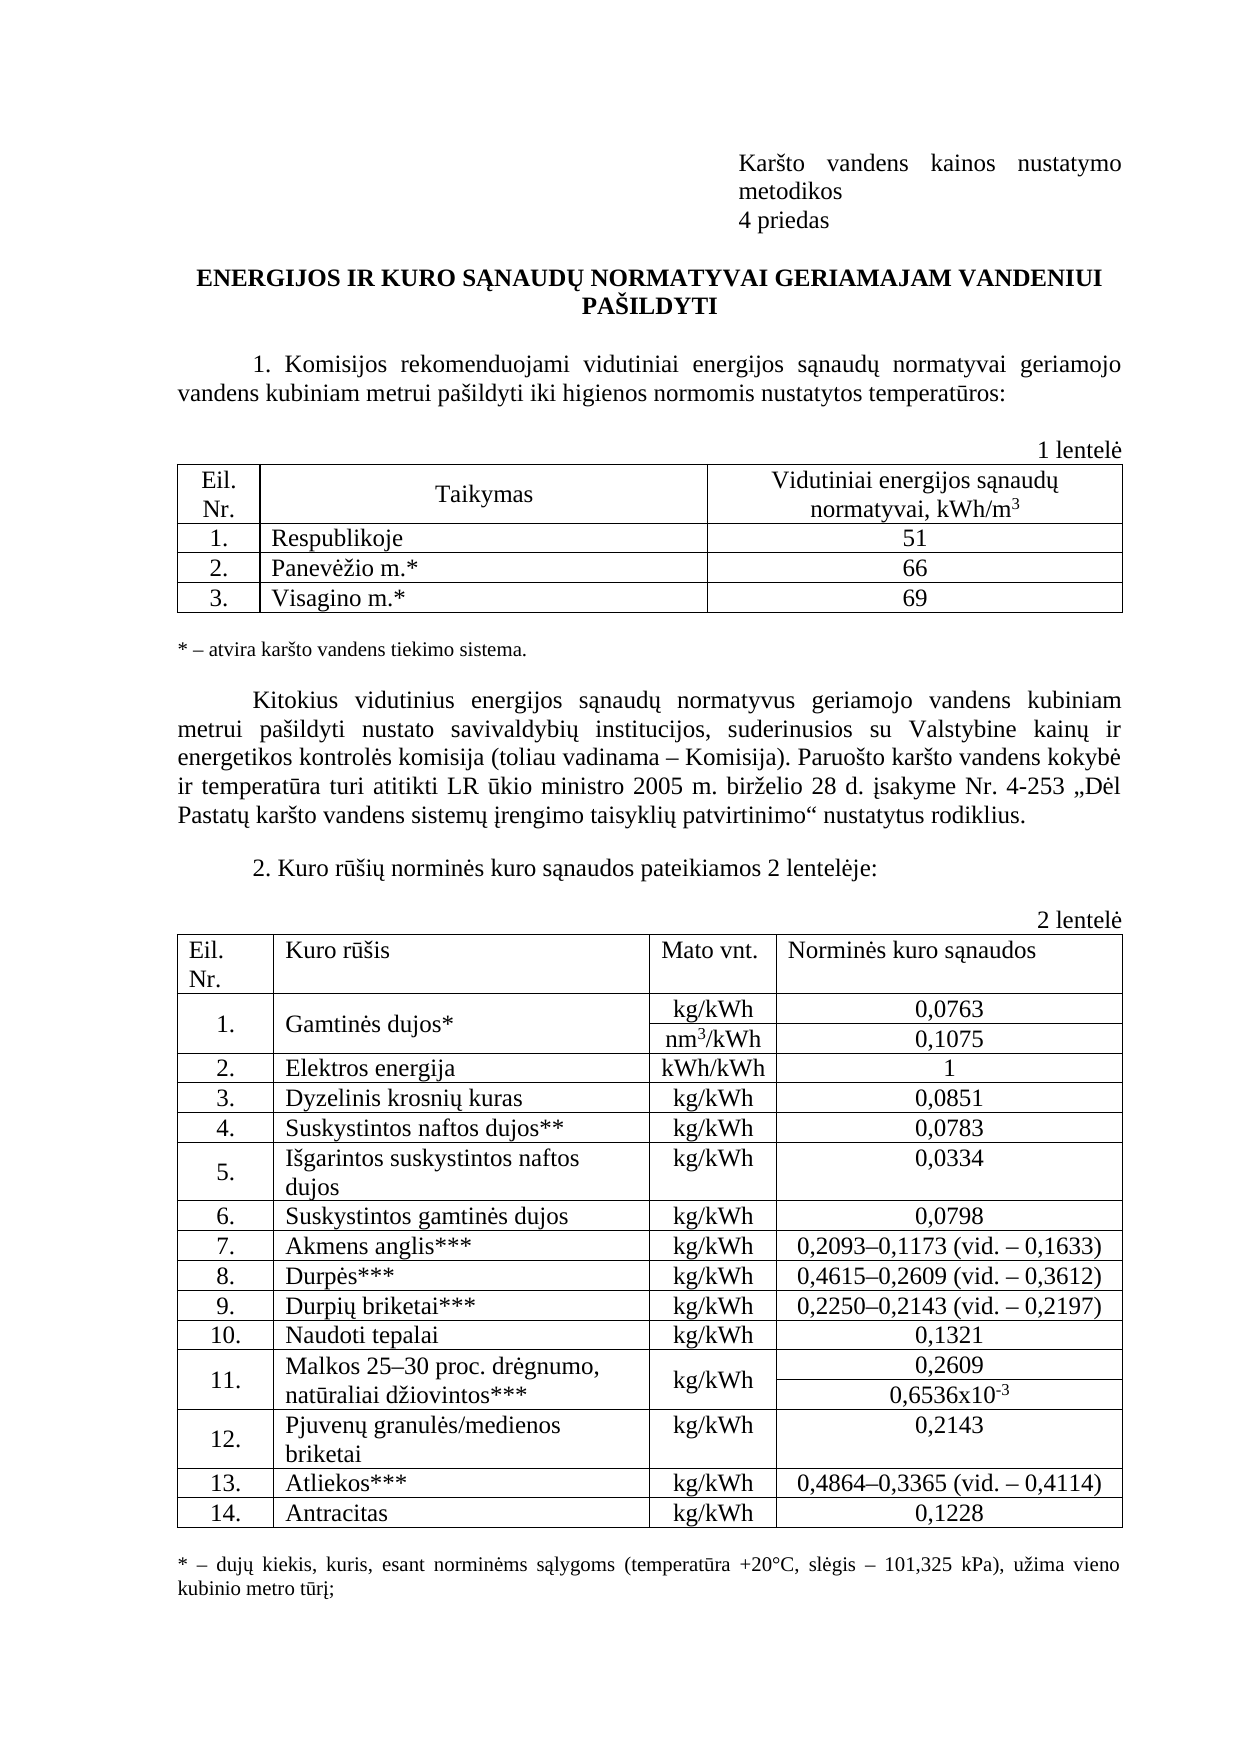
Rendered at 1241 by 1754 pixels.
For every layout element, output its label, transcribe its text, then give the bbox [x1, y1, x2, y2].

table_cell kg/kWh [650, 1113, 776, 1142]
table_header Taikymas [261, 465, 707, 522]
table_cell 69 [708, 583, 1122, 612]
table_cell 0,2143 [777, 1410, 1122, 1467]
table_cell 0,6536x10-3 [777, 1380, 1122, 1409]
text 2. Kuro rūšių norminės kuro sąnaudos pateikiamos 2 lentelėje: [177, 853, 1122, 882]
table_cell kg/kWh [650, 1410, 776, 1467]
table_cell 0,0334 [777, 1143, 1122, 1200]
table_header Kuro rūšis [274, 935, 649, 993]
table_cell 0,1075 [777, 1024, 1122, 1052]
table_cell Gamtinės dujos* [274, 994, 649, 1052]
text 1. Komisijos rekomenduojami vidutiniai energijos sąnaudų normatyvai geriamojo vandens kubiniam metrui pašildyti iki higienos normomis nustatytos temperatūros: [177, 349, 1122, 406]
table_cell 0,0763 [777, 994, 1122, 1023]
table_cell 14. [178, 1498, 273, 1527]
table_cell Panevėžio m.* [261, 553, 707, 582]
table_cell 9. [178, 1291, 273, 1319]
table_cell 0,1228 [777, 1498, 1122, 1527]
table_cell 12. [178, 1410, 273, 1467]
table_cell 8. [178, 1261, 273, 1290]
table_cell kg/kWh [650, 1201, 776, 1230]
table_cell kg/kWh [650, 1350, 776, 1409]
table_cell 0,4864–0,3365 (vid. – 0,4114) [777, 1469, 1122, 1497]
table_cell 0,2093–0,1173 (vid. – 0,1633) [777, 1231, 1122, 1260]
table_cell kWh/kWh [650, 1054, 776, 1082]
table_cell kg/kWh [650, 994, 776, 1023]
table_header Mato vnt. [650, 935, 776, 993]
table_cell Atliekos*** [274, 1469, 649, 1497]
table_header Vidutiniai energijos sąnaudų normatyvai, kWh/m3 [708, 465, 1122, 522]
table_cell Išgarintos suskystintos naftos dujos [274, 1143, 649, 1200]
table_cell 2. [178, 553, 259, 582]
table_cell 3. [178, 1083, 273, 1112]
table_cell kg/kWh [650, 1321, 776, 1349]
table_cell Suskystintos gamtinės dujos [274, 1201, 649, 1230]
table_cell 0,0851 [777, 1083, 1122, 1112]
table_cell Visagino m.* [261, 583, 707, 612]
table_cell 1. [178, 994, 273, 1052]
table_cell 6. [178, 1201, 273, 1230]
table_cell 0,2250–0,2143 (vid. – 0,2197) [777, 1291, 1122, 1319]
table_cell Naudoti tepalai [274, 1321, 649, 1349]
text 2 lentelė [177, 906, 1122, 934]
table_cell Suskystintos naftos dujos** [274, 1113, 649, 1142]
text Karšto vandens kainos nustatymo metodikos [738, 148, 1122, 205]
text * – dujų kiekis, kuris, esant norminėms sąlygoms (temperatūra +20°C, slėgis – 101,325 kPa), užima vieno kubinio metro tūrį; [177, 1552, 1122, 1600]
table_cell 5. [178, 1143, 273, 1200]
text ENERGIJOS IR KURO SĄNAUDŲ NORMATYVAI GERIAMAJAM VANDENIUI PAŠILDYTI [177, 263, 1122, 320]
table_cell 13. [178, 1469, 273, 1497]
text Kitokius vidutinius energijos sąnaudų normatyvus geriamojo vandens kubiniam metrui pašildyti nustato savivaldybių institucijos, suderinusios su Valstybine kainų ir energetikos kontrolės komisija (toliau vadinama – Komisija). Paruošto karšto vandens kokybė ir temperatūra turi atitikti LR ūkio ministro 2005 m. birželio 28 d. įsakyme Nr. 4-253 „Dėl Pastatų karšto vandens sistemų įrengimo taisyklių patvirtinimo“ nustatytus rodiklius. [177, 685, 1122, 829]
table_cell kg/kWh [650, 1231, 776, 1260]
table_cell Antracitas [274, 1498, 649, 1527]
table_cell 2. [178, 1054, 273, 1082]
table_cell Durpės*** [274, 1261, 649, 1290]
table_cell kg/kWh [650, 1469, 776, 1497]
table_cell kg/kWh [650, 1291, 776, 1319]
text 4 priedas [738, 205, 1122, 234]
table_cell kg/kWh [650, 1498, 776, 1527]
table_cell Malkos 25–30 proc. drėgnumo, natūraliai džiovintos*** [274, 1350, 649, 1409]
table_cell 0,0798 [777, 1201, 1122, 1230]
table_cell 4. [178, 1113, 273, 1142]
table_cell 10. [178, 1321, 273, 1349]
table_header Norminės kuro sąnaudos [777, 935, 1122, 993]
text * – atvira karšto vandens tiekimo sistema. [177, 637, 1122, 661]
table_cell Akmens anglis*** [274, 1231, 649, 1260]
table_cell Respublikoje [261, 524, 707, 552]
table_cell Durpių briketai*** [274, 1291, 649, 1319]
table_cell kg/kWh [650, 1261, 776, 1290]
table_cell 0,0783 [777, 1113, 1122, 1142]
table_cell 0,4615–0,2609 (vid. – 0,3612) [777, 1261, 1122, 1290]
table_cell 51 [708, 524, 1122, 552]
table_cell Pjuvenų granulės/medienos briketai [274, 1410, 649, 1467]
table_cell Dyzelinis krosnių kuras [274, 1083, 649, 1112]
table_header Eil. Nr. [178, 465, 259, 522]
table_cell kg/kWh [650, 1143, 776, 1200]
table_cell 1. [178, 524, 259, 552]
table_cell 3. [178, 583, 259, 612]
table_cell 11. [178, 1350, 273, 1409]
table_cell kg/kWh [650, 1083, 776, 1112]
table_cell Elektros energija [274, 1054, 649, 1082]
table_header Eil. Nr. [178, 935, 273, 993]
table_cell 0,2609 [777, 1350, 1122, 1379]
table_cell 66 [708, 553, 1122, 582]
table_cell nm3/kWh [650, 1024, 776, 1052]
text 1 lentelė [177, 435, 1122, 464]
table_cell 1 [777, 1054, 1122, 1082]
table_cell 0,1321 [777, 1321, 1122, 1349]
table_cell 7. [178, 1231, 273, 1260]
